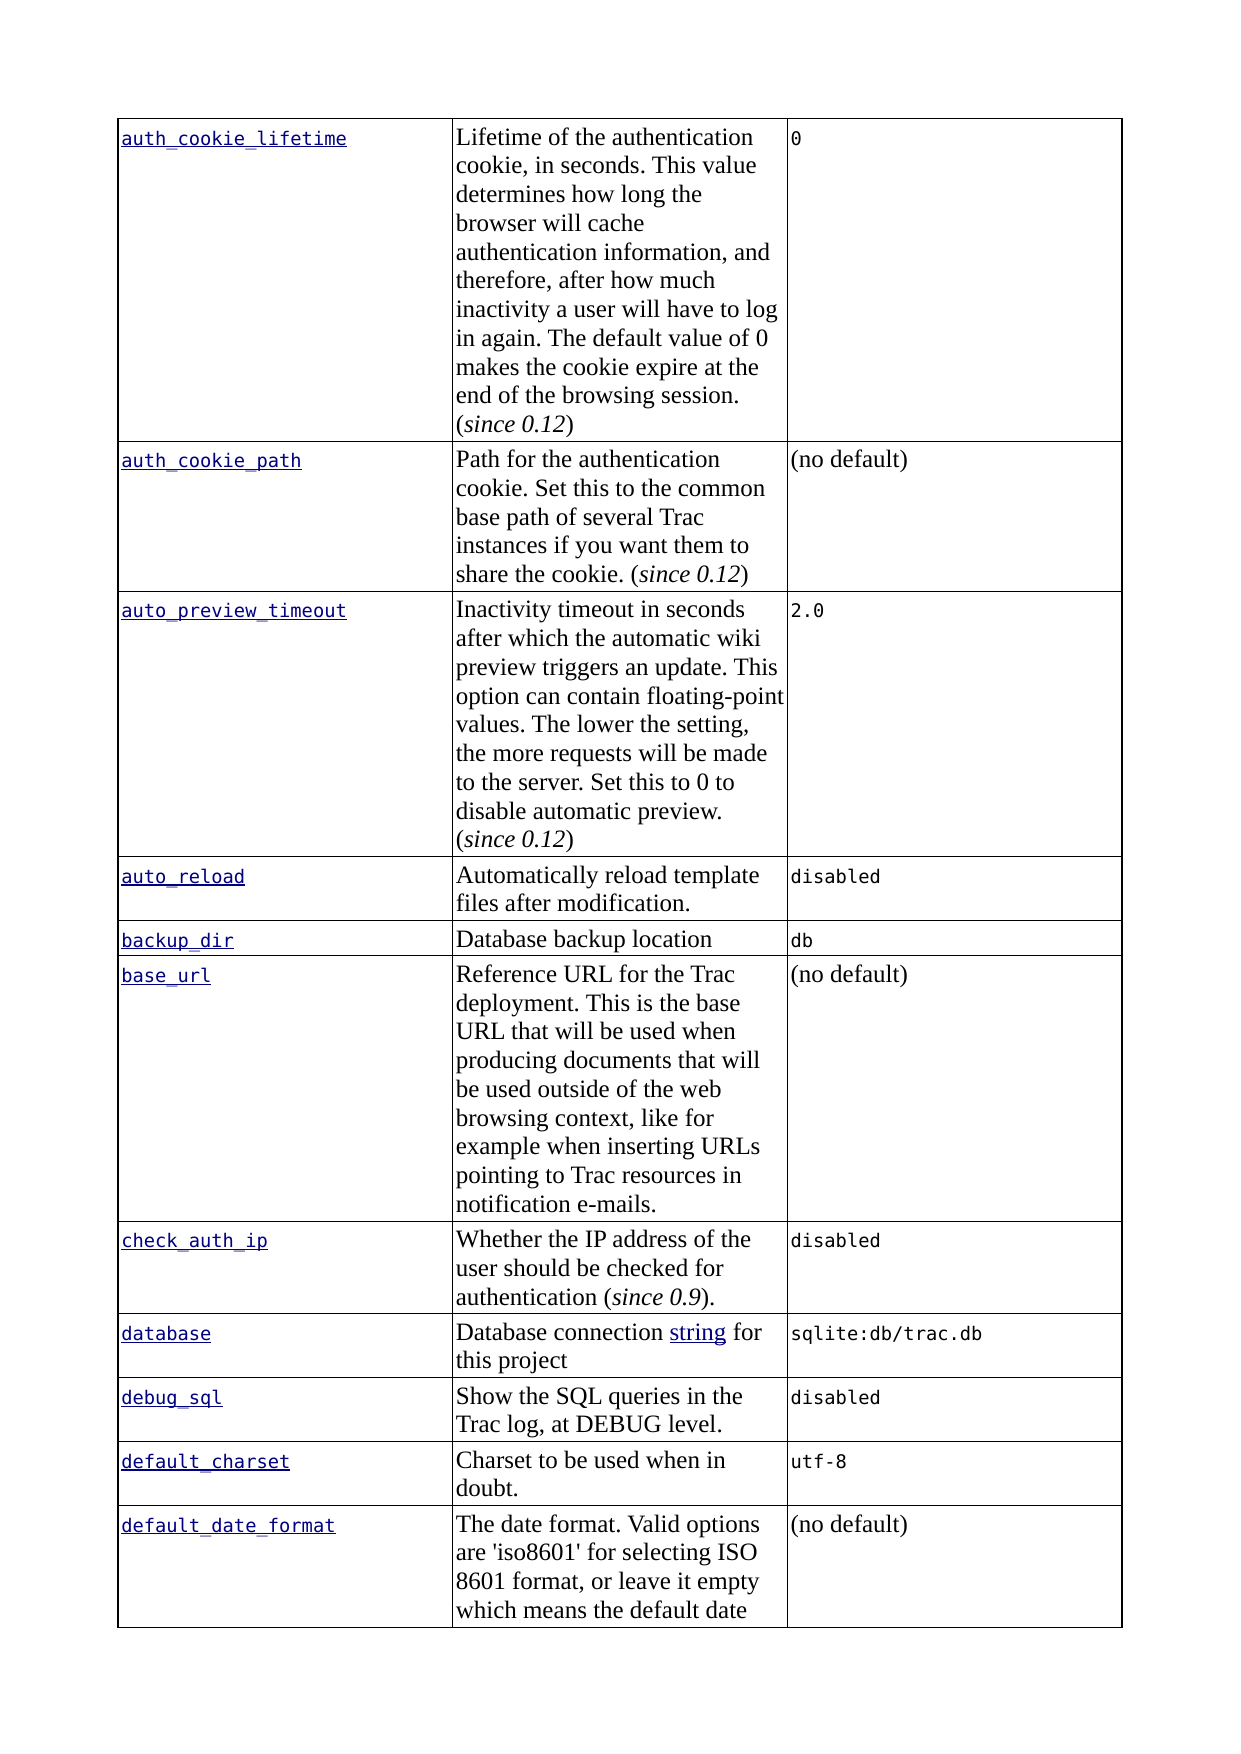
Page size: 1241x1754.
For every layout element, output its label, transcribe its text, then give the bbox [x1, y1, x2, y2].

table_cell auto_reload [119, 857, 452, 920]
table_cell Charset to be used when in doubt. [453, 1442, 787, 1505]
table_cell Path for the authentication cookie. Set this to the common base path of several Trac instances if you want them to share the cookie. (since 0.12) [453, 442, 787, 591]
table_cell auto_preview_timeout [119, 592, 452, 856]
table_cell default_charset [119, 1442, 452, 1505]
table_cell The date format. Valid options are 'iso8601' for selecting ISO 8601 format, or leave it empty which means the default date [453, 1506, 787, 1627]
table_cell (no default) [788, 442, 1121, 591]
table_cell 2.0 [788, 592, 1121, 856]
table_cell Show the SQL queries in the Trac log, at DEBUG level. [453, 1378, 787, 1441]
table_cell debug_sql [119, 1378, 452, 1441]
table_cell backup_dir [119, 921, 452, 955]
table_cell disabled [788, 1378, 1121, 1441]
table_cell database [119, 1314, 452, 1377]
table_cell 0 [788, 119, 1121, 441]
table_cell (no default) [788, 956, 1121, 1221]
table_cell Database backup location [453, 921, 787, 955]
table_cell Lifetime of the authentication cookie, in seconds. This value determines how long the browser will cache authentication information, and therefore, after how much inactivity a user will have to log in again. The default value of 0 makes the cookie expire at the end of the browsing session. (since 0.12) [453, 119, 787, 441]
table_cell disabled [788, 1222, 1121, 1313]
table_cell auth_cookie_lifetime [119, 119, 452, 441]
table_cell utf-8 [788, 1442, 1121, 1505]
table_cell check_auth_ip [119, 1222, 452, 1313]
table_cell Inactivity timeout in seconds after which the automatic wiki preview triggers an update. This option can contain floating-point values. The lower the setting, the more requests will be made to the server. Set this to 0 to disable automatic preview. (since 0.12) [453, 592, 787, 856]
table_cell db [788, 921, 1121, 955]
table_cell Whether the IP address of the user should be checked for authentication (since 0.9). [453, 1222, 787, 1313]
table_cell Database connection string for this project [453, 1314, 787, 1377]
table_cell sqlite:db/trac.db [788, 1314, 1121, 1377]
table_cell default_date_format [119, 1506, 452, 1627]
table_cell Automatically reload template files after modification. [453, 857, 787, 920]
table_cell base_url [119, 956, 452, 1221]
table_cell disabled [788, 857, 1121, 920]
table_cell auth_cookie_path [119, 442, 452, 591]
table_cell Reference URL for the Trac deployment. This is the base URL that will be used when producing documents that will be used outside of the web browsing context, like for example when inserting URLs pointing to Trac resources in notification e-mails. [453, 956, 787, 1221]
table_cell (no default) [788, 1506, 1121, 1627]
